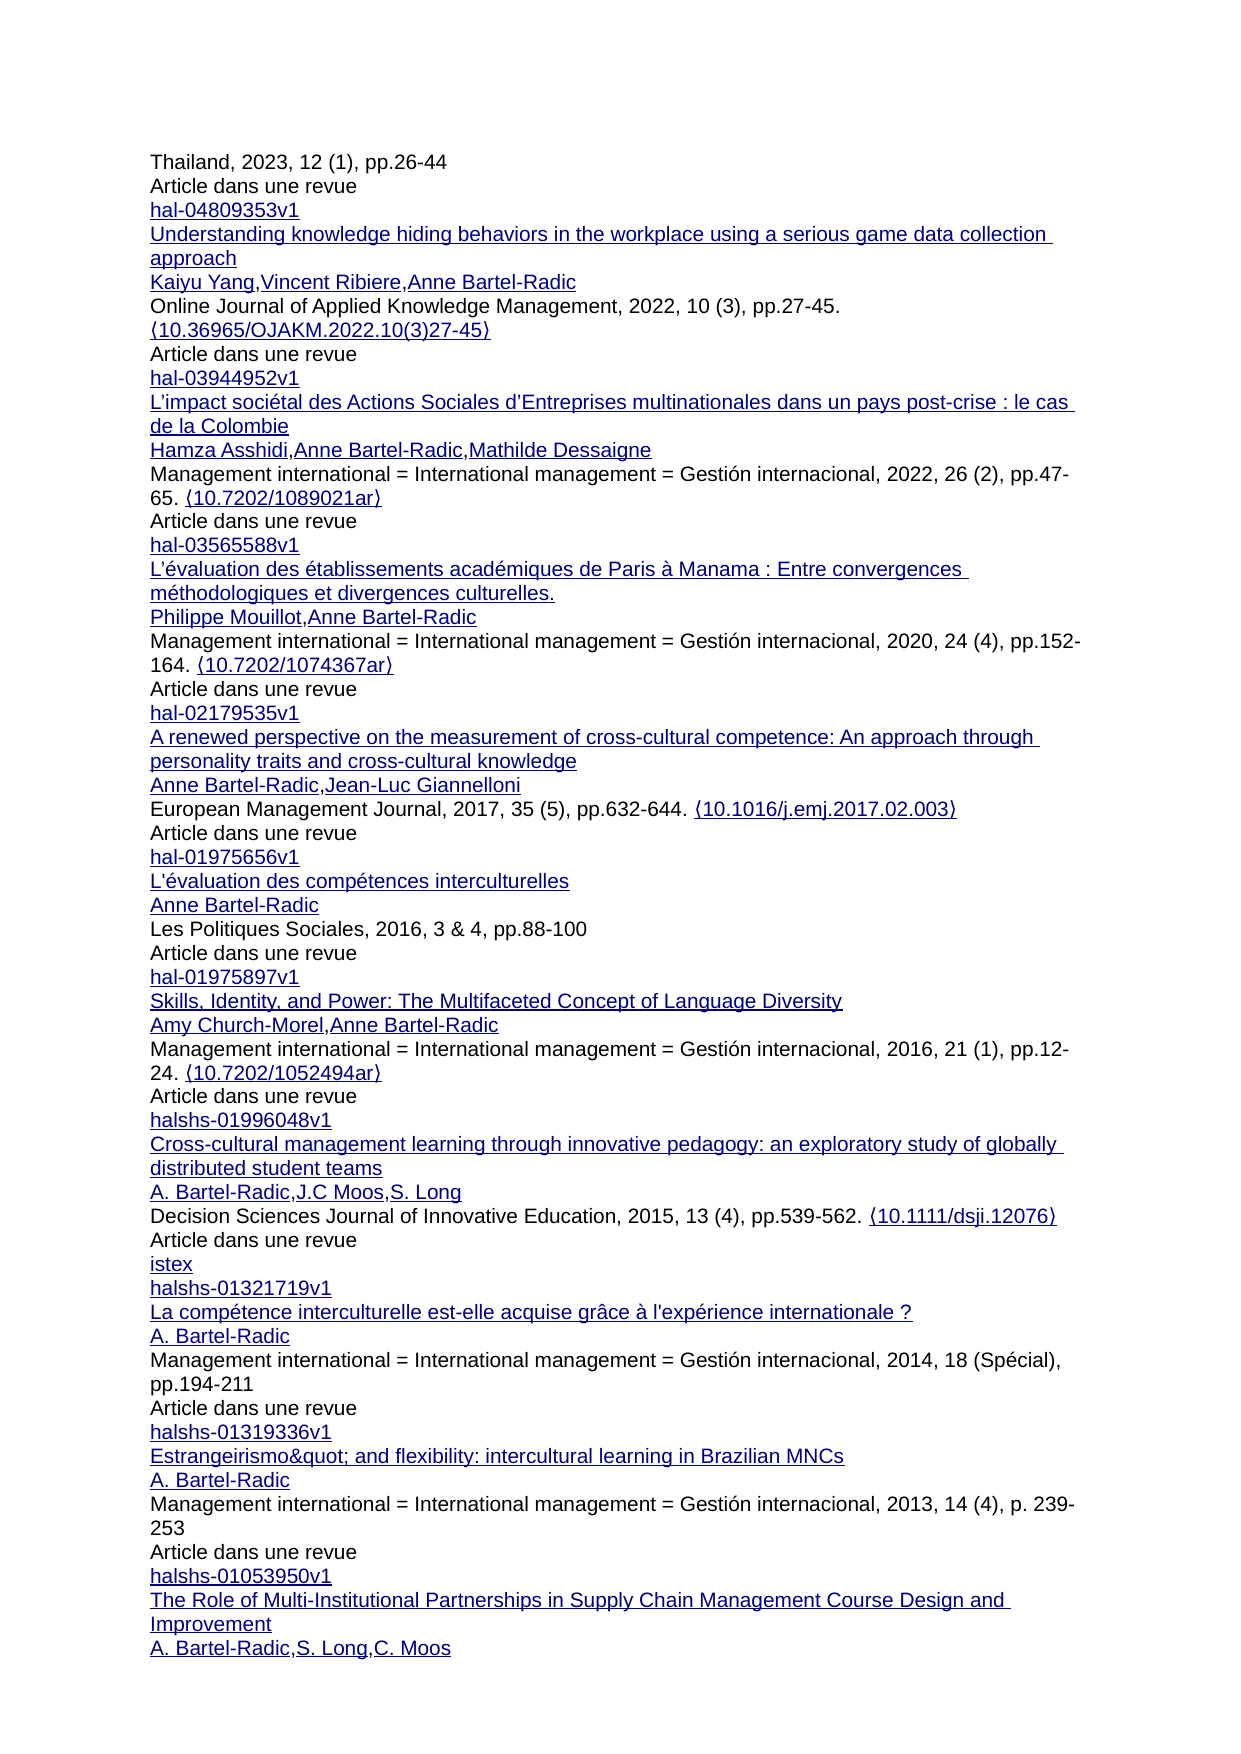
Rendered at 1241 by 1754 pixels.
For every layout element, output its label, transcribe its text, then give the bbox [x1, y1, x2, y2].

table_cell Cross-cultural management learning through innovative pedagogy: an exploratory study of globally distributed student teams A. Bartel-Radic,J.C Moos,S. Long Decision Sciences Journal of Innovative Education, 2015, 13 (4), pp.539-562. ⟨10.1111/dsji.12076⟩ Article dans une revue istex halshs-01321719v1 [150, 1132, 1090, 1300]
table_cell Understanding knowledge hiding behaviors in the workplace using a serious game data collection approach Kaiyu Yang,Vincent Ribiere,Anne Bartel-Radic Online Journal of Applied Knowledge Management, 2022, 10 (3), pp.27-45. ⟨10.36965/OJAKM.2022.10(3)27-45⟩ Article dans une revue hal-03944952v1 [150, 222, 1090, 389]
table_cell The Role of Multi-Institutional Partnerships in Supply Chain Management Course Design and Improvement A. Bartel-Radic,S. Long,C. Moos [150, 1588, 1090, 1659]
table_cell A renewed perspective on the measurement of cross-cultural competence: An approach through personality traits and cross-cultural knowledge Anne Bartel-Radic,Jean-Luc Giannelloni European Management Journal, 2017, 35 (5), pp.632-644. ⟨10.1016/j.emj.2017.02.003⟩ Article dans une revue hal-01975656v1 [150, 725, 1090, 869]
table_cell L'évaluation des compétences interculturelles Anne Bartel-Radic Les Politiques Sociales, 2016, 3 & 4, pp.88-100 Article dans une revue hal-01975897v1 [150, 869, 1090, 988]
table_cell Thailand, 2023, 12 (1), pp.26-44 Article dans une revue hal-04809353v1 [150, 150, 1090, 222]
table_cell Estrangeirismo&quot; and flexibility: intercultural learning in Brazilian MNCs A. Bartel-Radic Management international = International management = Gestión internacional, 2013, 14 (4), p. 239-253 Article dans une revue halshs-01053950v1 [150, 1444, 1090, 1587]
table_cell L’impact sociétal des Actions Sociales d’Entreprises multinationales dans un pays post-crise : le cas de la Colombie Hamza Asshidi,Anne Bartel-Radic,Mathilde Dessaigne Management international = International management = Gestión internacional, 2022, 26 (2), pp.47-65. ⟨10.7202/1089021ar⟩ Article dans une revue hal-03565588v1 [150, 390, 1090, 557]
table_cell Skills, Identity, and Power: The Multifaceted Concept of Language Diversity Amy Church-Morel,Anne Bartel-Radic Management international = International management = Gestión internacional, 2016, 21 (1), pp.12-24. ⟨10.7202/1052494ar⟩ Article dans une revue halshs-01996048v1 [150, 989, 1090, 1132]
table_cell La compétence interculturelle est-elle acquise grâce à l'expérience internationale ? A. Bartel-Radic Management international = International management = Gestión internacional, 2014, 18 (Spécial), pp.194-211 Article dans une revue halshs-01319336v1 [150, 1300, 1090, 1444]
table_cell L’évaluation des établissements académiques de Paris à Manama : Entre convergences méthodologiques et divergences culturelles. Philippe Mouillot,Anne Bartel-Radic Management international = International management = Gestión internacional, 2020, 24 (4), pp.152-164. ⟨10.7202/1074367ar⟩ Article dans une revue hal-02179535v1 [150, 557, 1090, 725]
